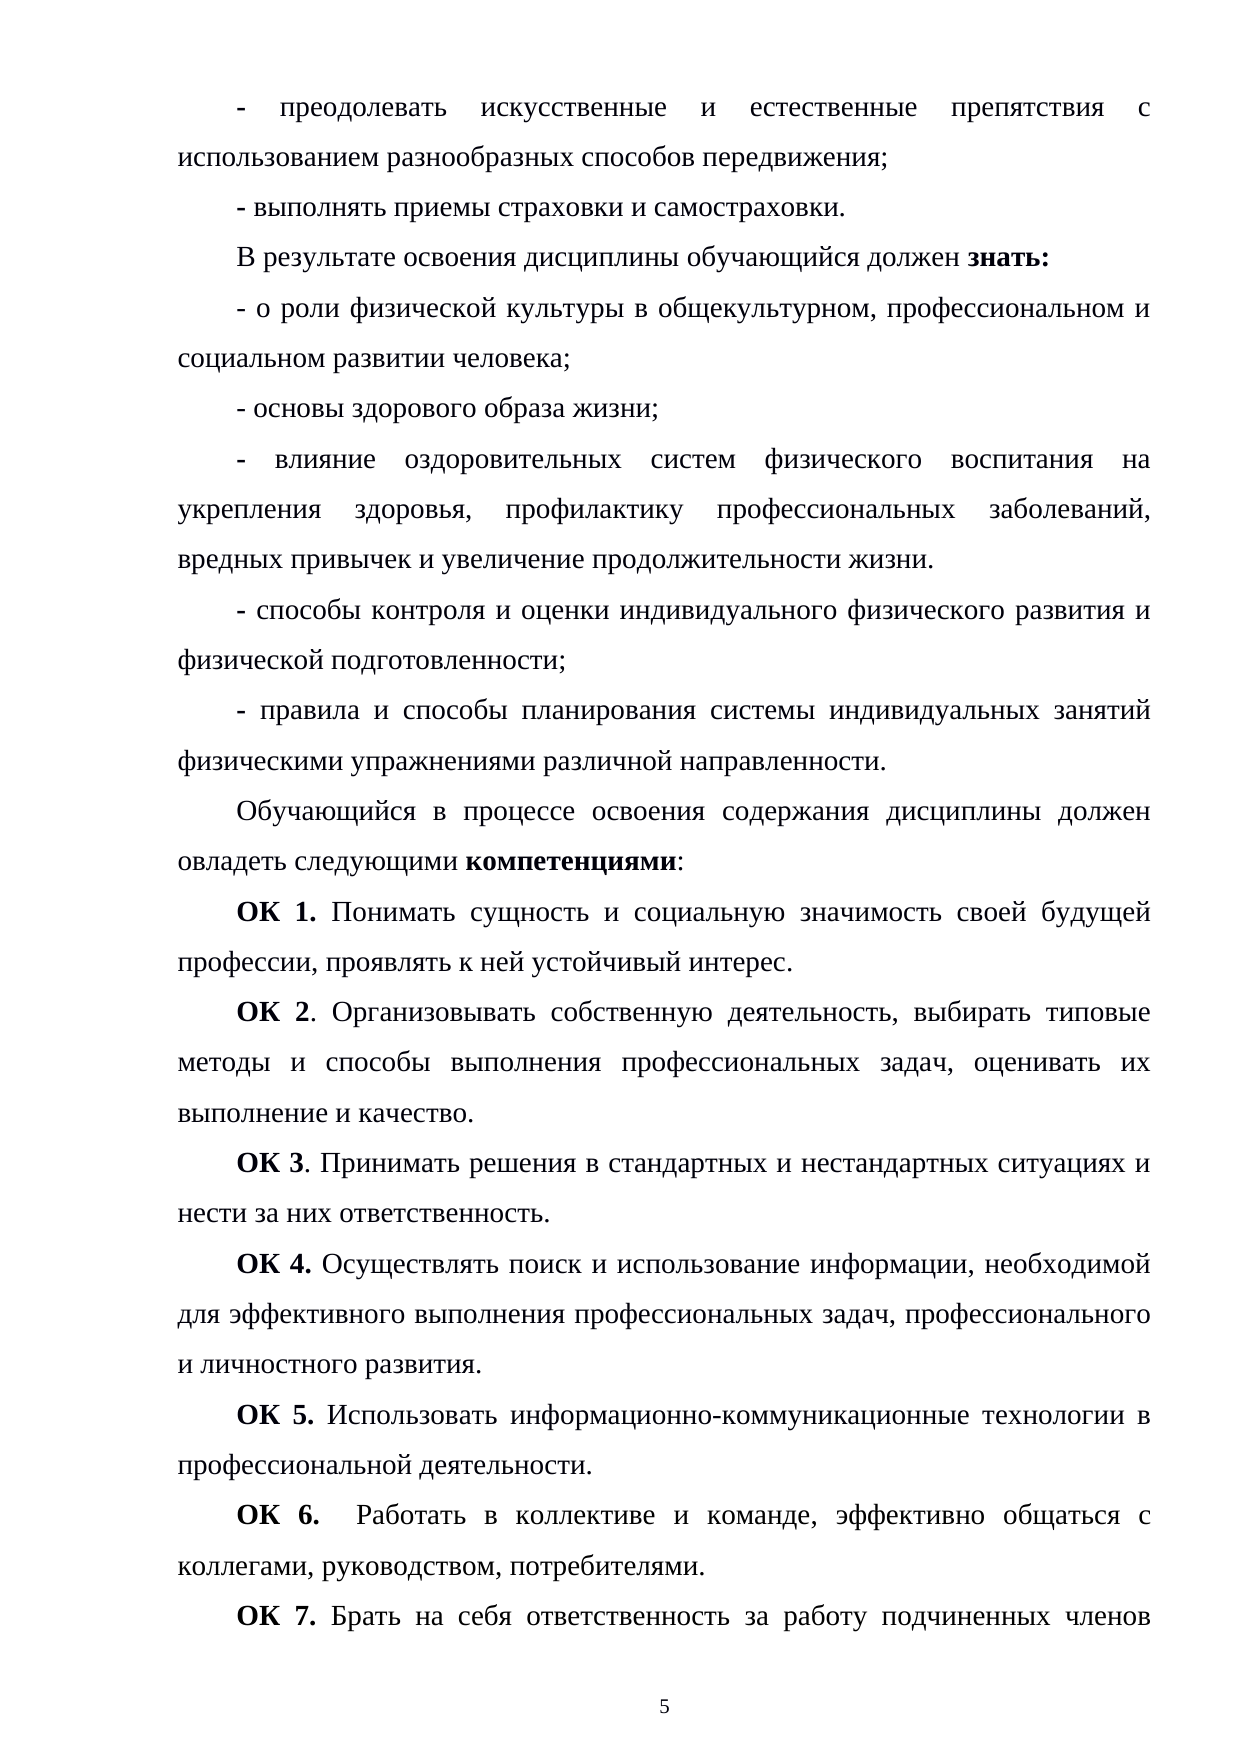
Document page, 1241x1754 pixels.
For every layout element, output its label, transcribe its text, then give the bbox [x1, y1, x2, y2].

text ОК 2. Организовывать собственную деятельность, выбирать типовые методы и способы выполнения профессиональных задач, оценивать их выполнение и качество. [177, 994, 1152, 1128]
text Обучающийся в процессе освоения содержания дисциплины должен овладеть следующими компетенциями: [177, 793, 1152, 877]
text ОК 7. Брать на себя ответственность за работу подчиненных членов [177, 1598, 1152, 1632]
text В результате освоения дисциплины обучающийся должен знать: [177, 239, 1152, 273]
text ОК 3. Принимать решения в стандартных и нестандартных ситуациях и нести за них ответственность. [177, 1145, 1152, 1229]
text - влияние оздоровительных систем физического воспитания на укрепления здоровья, профилактику профессиональных заболеваний, вредных привычек и увеличение продолжительности жизни. [177, 441, 1152, 575]
text ОК 5. Использовать информационно-коммуникационные технологии в профессиональной деятельности. [177, 1397, 1152, 1481]
text ОК 1. Понимать сущность и социальную значимость своей будущей профессии, проявлять к ней устойчивый интерес. [177, 894, 1152, 977]
text ОК 4. Осуществлять поиск и использование информации, необходимой для эффективного выполнения профессиональных задач, профессионального и личностного развития. [177, 1246, 1152, 1380]
text - преодолевать искусственные и естественные препятствия с использованием разнообразных способов передвижения; [177, 89, 1152, 172]
text - способы контроля и оценки индивидуального физического развития и физической подготовленности; [177, 592, 1152, 676]
text - основы здорового образа жизни; [177, 391, 1152, 424]
text ОК 6. Работать в коллективе и команде, эффективно общаться с коллегами, руководством, потребителями. [177, 1497, 1152, 1581]
text - о роли физической культуры в общекультурном, профессиональном и социальном развитии человека; [177, 290, 1152, 374]
text - правила и способы планирования системы индивидуальных занятий физическими упражнениями различной направленности. [177, 692, 1152, 776]
text - выполнять приемы страховки и самостраховки. [177, 189, 1152, 223]
